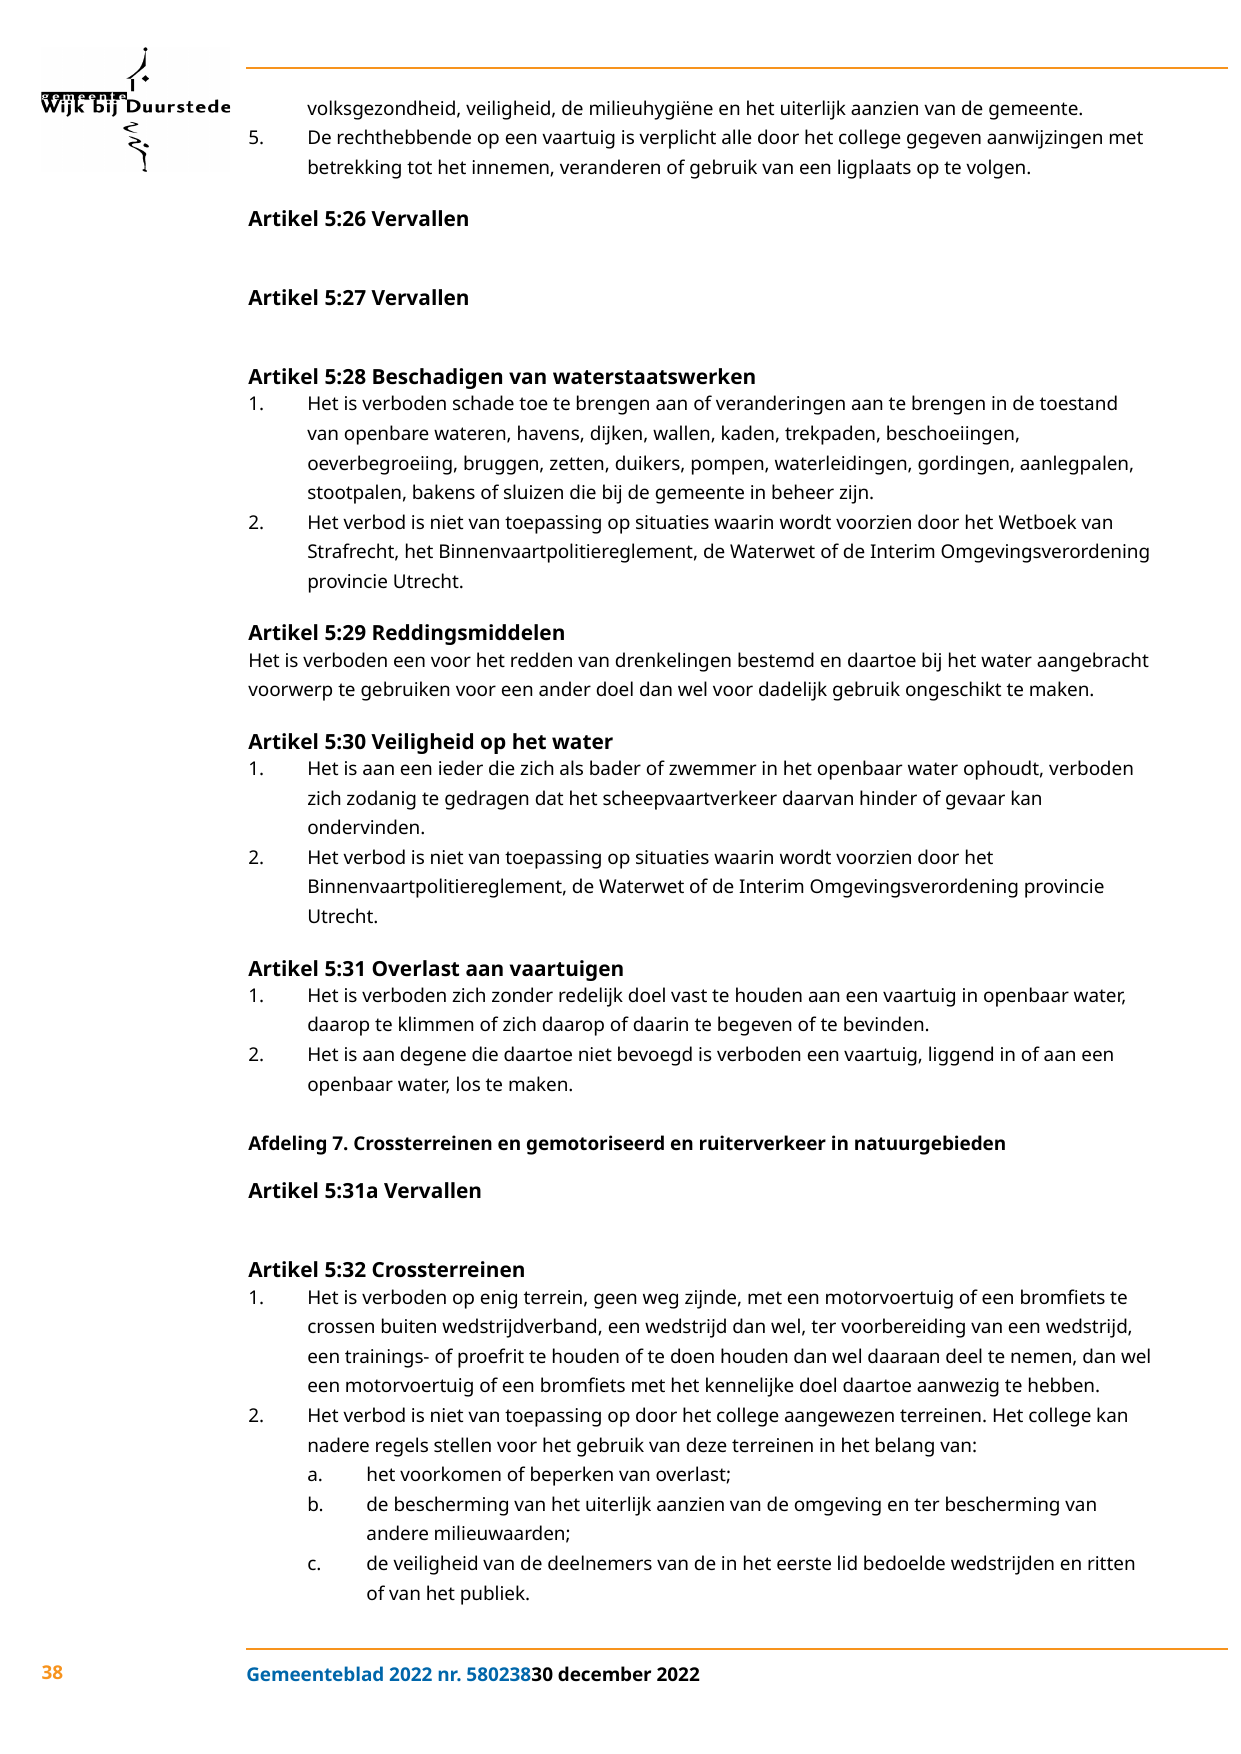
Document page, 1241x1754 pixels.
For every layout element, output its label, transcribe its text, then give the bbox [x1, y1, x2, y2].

list Het is verboden zich zonder redelijk doel vast te houden aan een vaartuig in openbaar water, daarop te klimmen of zich daarop of daarin te begeven of te bevinden. [248, 982, 1152, 1037]
list het voorkomen of beperken van overlast; [307, 1461, 1152, 1487]
list De rechthebbende op een vaartuig is verplicht alle door het college gegeven aanwijzingen met betrekking tot het innemen, veranderen of gebruik van een ligplaats op te volgen. [248, 124, 1152, 180]
list Het is aan een ieder die zich als bader of zwemmer in het openbaar water ophoudt, verboden zich zodanig te gedragen dat het scheepvaartverkeer daarvan hinder of gevaar kan ondervinden. [248, 755, 1152, 840]
list de veiligheid van de deelnemers van de in het eerste lid bedoelde wedstrijden en ritten of van het publiek. [307, 1550, 1152, 1605]
text Artikel 5:26 Vervallen [248, 204, 1152, 233]
list Het verbod is niet van toepassing op situaties waarin wordt voorzien door het Wetboek van Strafrecht, het Binnenvaartpolitiereglement, de Waterwet of de Interim Omgevingsverordening provincie Utrecht. [248, 509, 1152, 594]
list de bescherming van het uiterlijk aanzien van de omgeving en ter bescherming van andere milieuwaarden; [307, 1491, 1152, 1546]
text Artikel 5:31a Vervallen [248, 1177, 1152, 1205]
list Het verbod is niet van toepassing op situaties waarin wordt voorzien door het Binnenvaartpolitiereglement, de Waterwet of de Interim Omgevingsverordening provincie Utrecht. [248, 844, 1152, 929]
text Artikel 5:31 Overlast aan vaartuigen [248, 954, 1152, 982]
list Het is verboden op enig terrein, geen weg zijnde, met een motorvoertuig of een bromfiets te crossen buiten wedstrijdverband, een wedstrijd dan wel, ter voorbereiding van een wedstrijd, een trainings- of proefrit te houden of te doen houden dan wel daaraan deel te nemen, dan wel een motorvoertuig of een bromfiets met het kennelijke doel daartoe aanwezig te hebben. [248, 1284, 1152, 1398]
picture [41, 47, 231, 172]
text Het is verboden een voor het redden van drenkelingen bestemd en daartoe bij het water aangebracht voorwerp te gebruiken voor een ander doel dan wel voor dadelijk gebruik ongeschikt te maken. [248, 647, 1152, 702]
text Artikel 5:30 Veiligheid op het water [248, 727, 1152, 755]
text Artikel 5:28 Beschadigen van waterstaatswerken [248, 362, 1152, 391]
list Het is verboden schade toe te brengen aan of veranderingen aan te brengen in de toestand van openbare wateren, havens, dijken, wallen, kaden, trekpaden, beschoeiingen, oeverbegroeiing, bruggen, zetten, duikers, pompen, waterleidingen, gordingen, aanlegpalen, stootpalen, bakens of sluizen die bij de gemeente in beheer zijn. [248, 391, 1152, 505]
list volksgezondheid, veiligheid, de milieuhygiëne en het uiterlijk aanzien van de gemeente. [248, 95, 1152, 121]
text Artikel 5:32 Crossterreinen [248, 1255, 1152, 1284]
text Afdeling 7. Crossterreinen en gemotoriseerd en ruiterverkeer in natuurgebieden [248, 1130, 1152, 1156]
text Artikel 5:29 Reddingsmiddelen [248, 618, 1152, 647]
list Het verbod is niet van toepassing op door het college aangewezen terreinen. Het college kan nadere regels stellen voor het gebruik van deze terreinen in het belang van: [248, 1402, 1152, 1457]
text Artikel 5:27 Vervallen [248, 283, 1152, 312]
list Het is aan degene die daartoe niet bevoegd is verboden een vaartuig, liggend in of aan een openbaar water, los te maken. [248, 1041, 1152, 1097]
